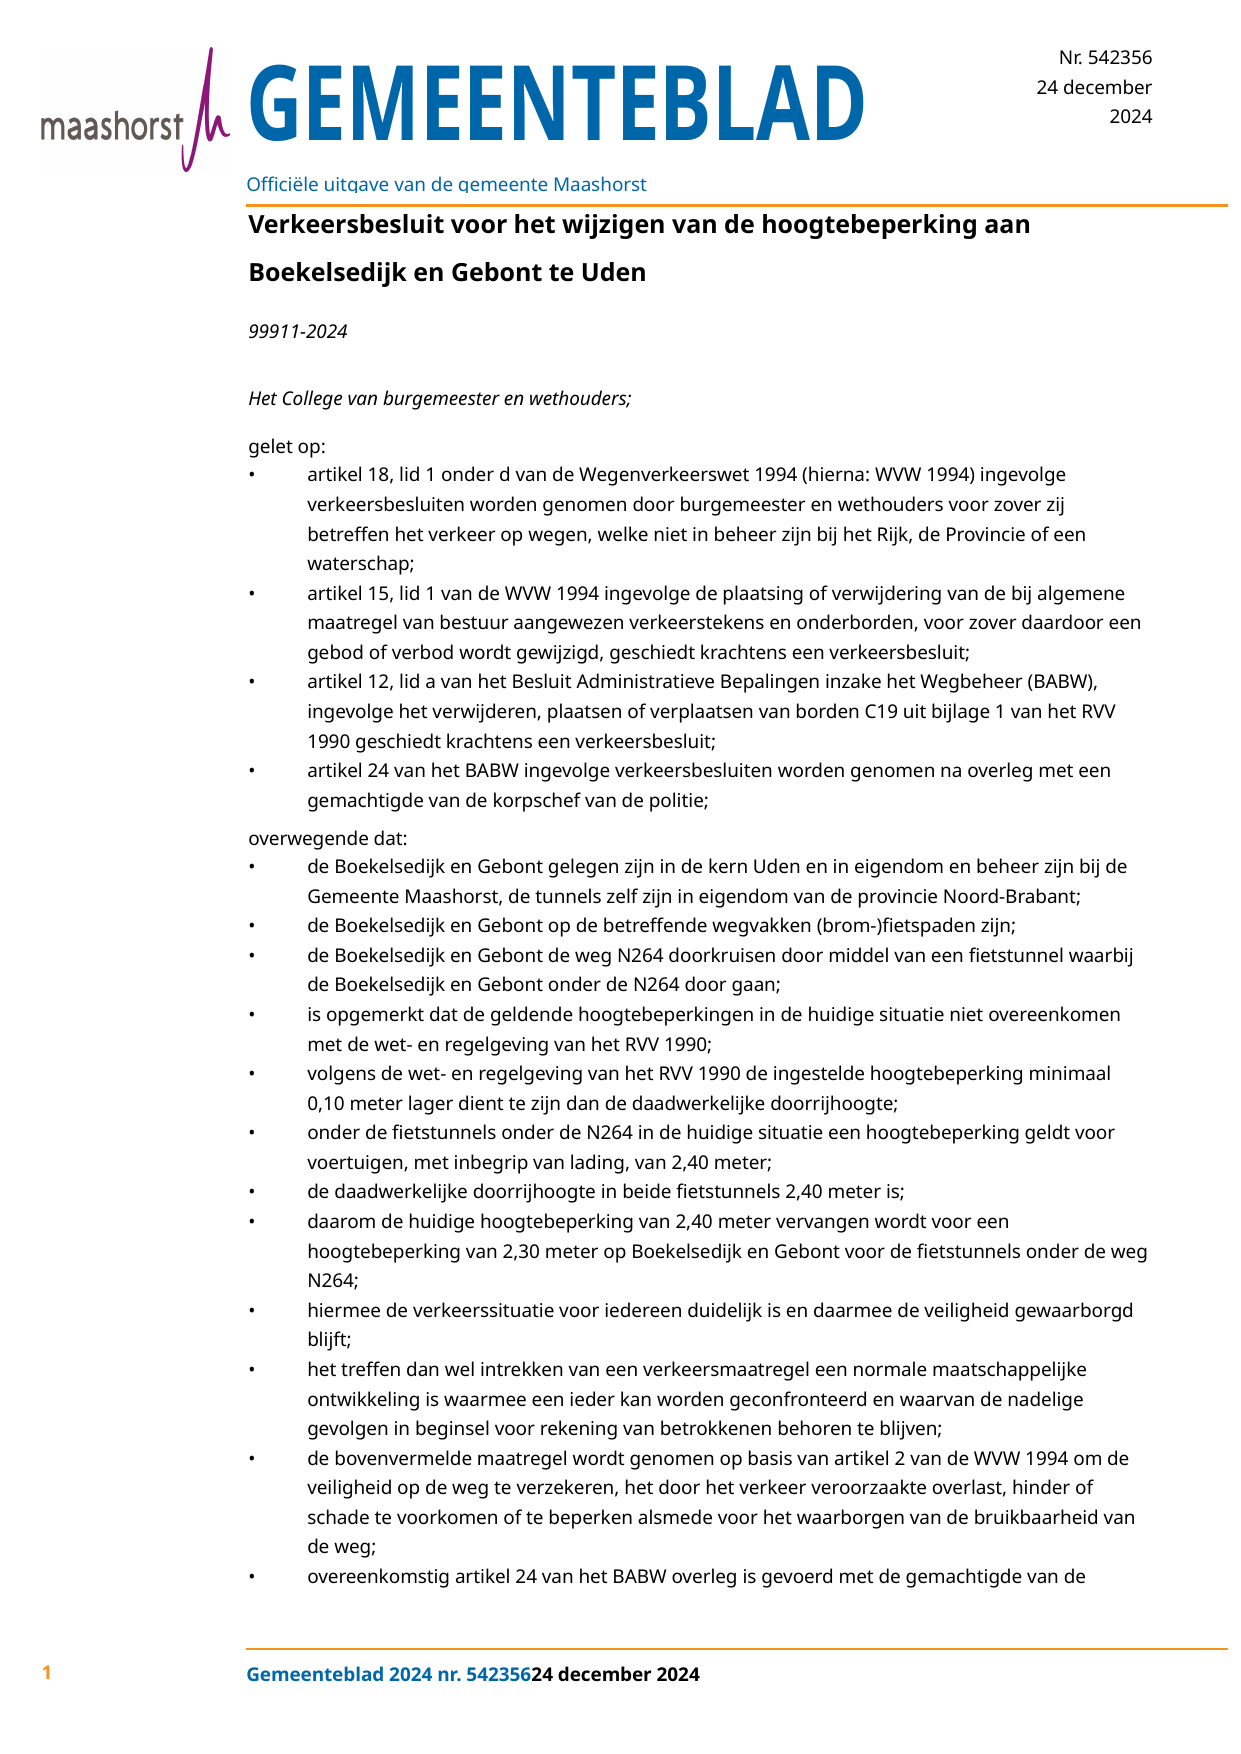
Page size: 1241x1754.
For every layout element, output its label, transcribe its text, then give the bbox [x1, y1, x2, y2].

list is opgemerkt dat de geldende hoogtebeperkingen in de huidige situatie niet overeenkomen met de wet- en regelgeving van het RVV 1990; [248, 1001, 1152, 1056]
list artikel 18, lid 1 onder d van de Wegenverkeerswet 1994 (hierna: WVW 1994) ingevolge verkeersbesluiten worden genomen door burgemeester en wethouders voor zover zij betreffen het verkeer op wegen, welke niet in beheer zijn bij het Rijk, de Provincie of een waterschap; [248, 462, 1152, 576]
picture [41, 47, 231, 172]
text overwegende dat: [248, 825, 1152, 851]
list het treffen dan wel intrekken van een verkeersmaatregel een normale maatschappelijke ontwikkeling is waarmee een ieder kan worden geconfronteerd en waarvan de nadelige gevolgen in beginsel voor rekening van betrokkenen behoren te blijven; [248, 1356, 1152, 1441]
list artikel 15, lid 1 van de WVW 1994 ingevolge de plaatsing of verwijdering van de bij algemene maatregel van bestuur aangewezen verkeerstekens en onderborden, voor zover daardoor een gebod of verbod wordt gewijzigd, geschiedt krachtens een verkeersbesluit; [248, 580, 1152, 665]
list onder de fietstunnels onder de N264 in de huidige situatie een hoogtebeperking geldt voor voertuigen, met inbegrip van lading, van 2,40 meter; [248, 1119, 1152, 1175]
list de Boekelsedijk en Gebont de weg N264 doorkruisen door middel van een fietstunnel waarbij de Boekelsedijk en Gebont onder de N264 door gaan; [248, 942, 1152, 997]
text Het College van burgemeester en wethouders; [248, 386, 1152, 411]
list overeenkomstig artikel 24 van het BABW overleg is gevoerd met de gemachtigde van de [248, 1563, 1152, 1589]
list de Boekelsedijk en Gebont gelegen zijn in de kern Uden en in eigendom en beheer zijn bij de Gemeente Maashorst, de tunnels zelf zijn in eigendom van de provincie Noord-Brabant; [248, 853, 1152, 908]
list volgens de wet- en regelgeving van het RVV 1990 de ingestelde hoogtebeperking minimaal 0,10 meter lager dient te zijn dan de daadwerkelijke doorrijhoogte; [248, 1060, 1152, 1116]
list hiermee de verkeerssituatie voor iedereen duidelijk is en daarmee de veiligheid gewaarborgd blijft; [248, 1297, 1152, 1352]
list daarom de huidige hoogtebeperking van 2,40 meter vervangen wordt voor een hoogtebeperking van 2,30 meter op Boekelsedijk en Gebont voor de fietstunnels onder de weg N264; [248, 1208, 1152, 1293]
list artikel 12, lid a van het Besluit Administratieve Bepalingen inzake het Wegbeheer (BABW), ingevolge het verwijderen, plaatsen of verplaatsen van borden C19 uit bijlage 1 van het RVV 1990 geschiedt krachtens een verkeersbesluit; [248, 669, 1152, 753]
text Verkeersbesluit voor het wijzigen van de hoogtebeperking aan Boekelsedijk en Gebont te Uden [248, 207, 1152, 288]
text 99911-2024 [248, 318, 1152, 344]
list de Boekelsedijk en Gebont op de betreffende wegvakken (brom-)fietspaden zijn; [248, 912, 1152, 938]
list de bovenvermelde maatregel wordt genomen op basis van artikel 2 van de WVW 1994 om de veiligheid op de weg te verzekeren, het door het verkeer veroorzaakte overlast, hinder of schade te voorkomen of te beperken alsmede voor het waarborgen van de bruikbaarheid van de weg; [248, 1445, 1152, 1559]
list artikel 24 van het BABW ingevolge verkeersbesluiten worden genomen na overleg met een gemachtigde van de korpschef van de politie; [248, 757, 1152, 813]
list de daadwerkelijke doorrijhoogte in beide fietstunnels 2,40 meter is; [248, 1179, 1152, 1204]
text gelet op: [248, 433, 1152, 459]
